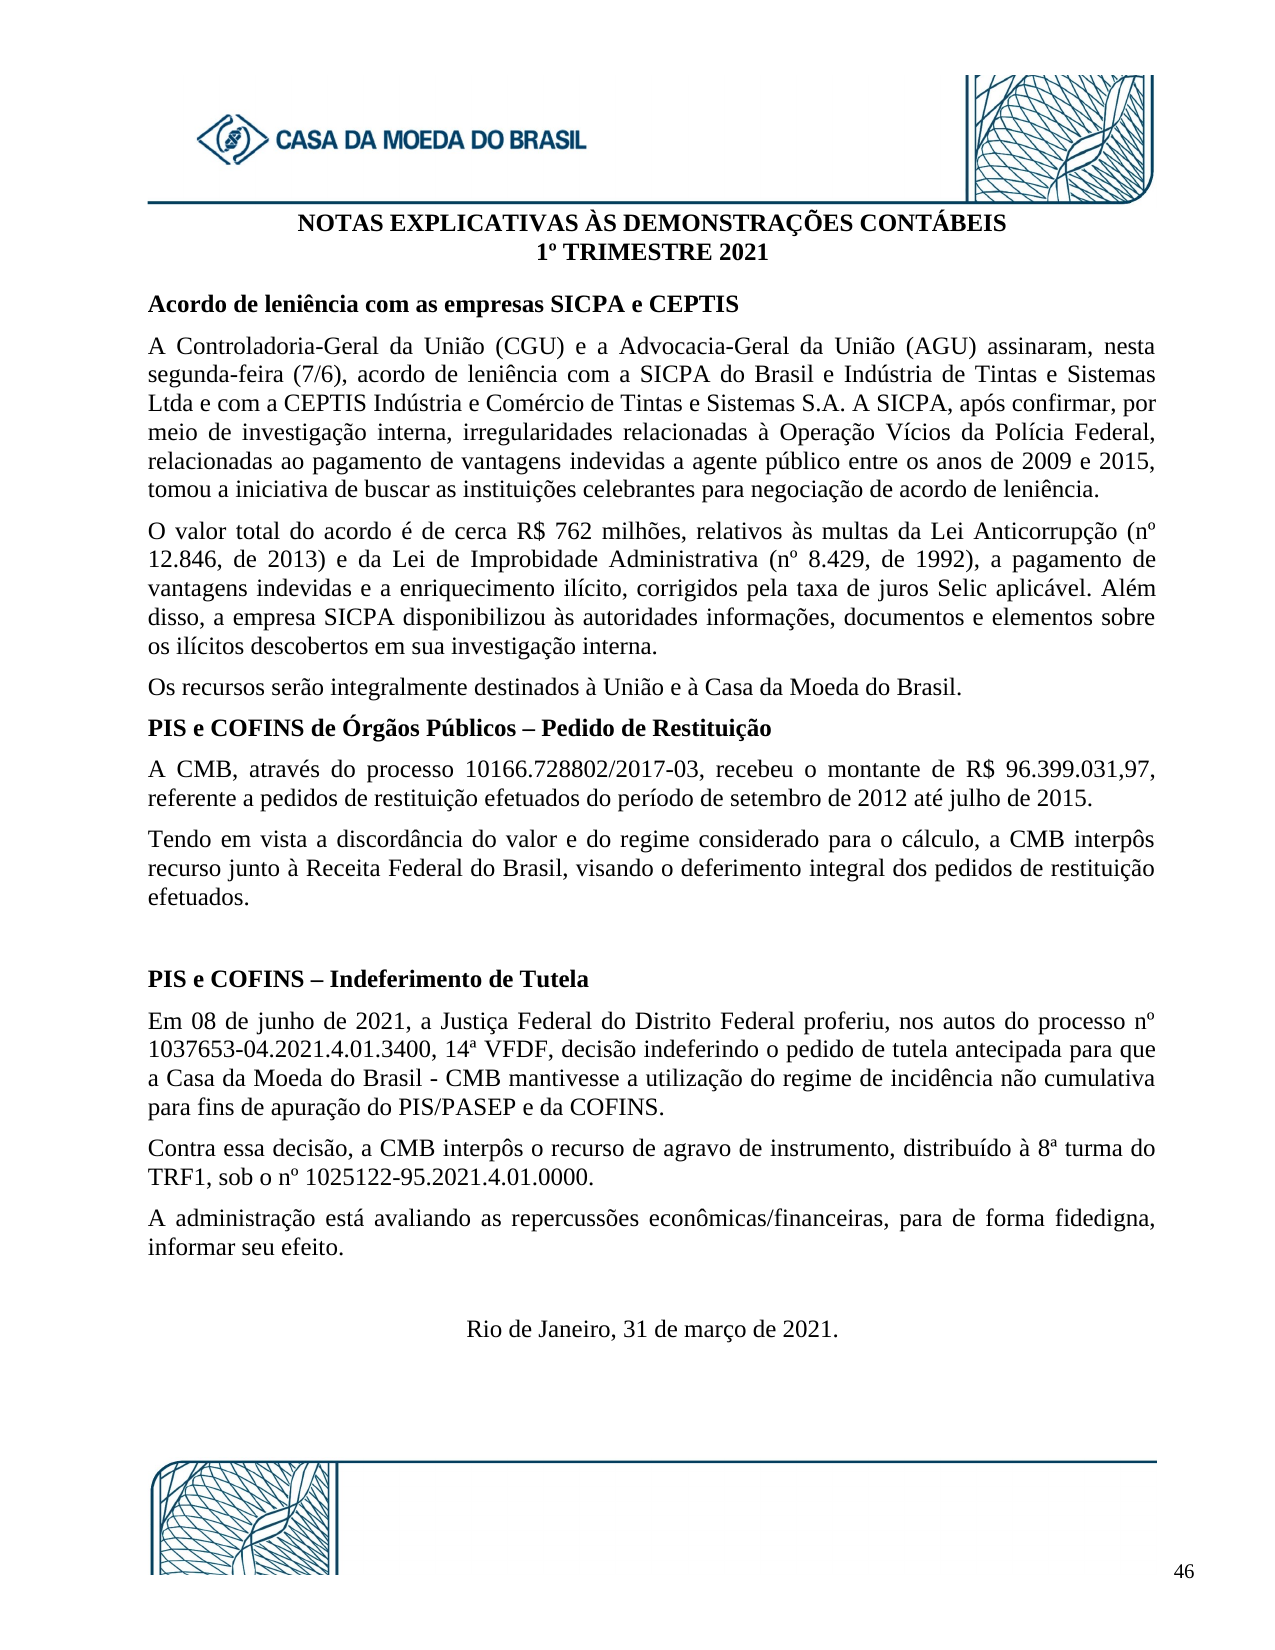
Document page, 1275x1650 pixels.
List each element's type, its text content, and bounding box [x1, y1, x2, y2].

text Os recursos serão integralmente destinados à União e à Casa da Moeda do Brasil. [148, 672, 1157, 701]
text Tendo em vista a discordância do valor e do regime considerado para o cálculo, a CMB interpôs recurso junto à Receita Federal do Brasil, visando o deferimento integral dos pedidos de restituição efetuados. [148, 824, 1157, 911]
text A Controladoria-Geral da União (CGU) e a Advocacia-Geral da União (AGU) assinaram, nesta segunda-feira (7/6), acordo de leniência com a SICPA do Brasil e Indústria de Tintas e Sistemas Ltda e com a CEPTIS Indústria e Comércio de Tintas e Sistemas S.A. A SICPA, após confirmar, por meio de investigação interna, irregularidades relacionadas à Operação Vícios da Polícia Federal, relacionadas ao pagamento de vantagens indevidas a agente público entre os anos de 2009 e 2015, tomou a iniciativa de buscar as instituições celebrantes para negociação de acordo de leniência. [148, 331, 1157, 503]
text Em 08 de junho de 2021, a Justiça Federal do Distrito Federal proferiu, nos autos do processo nº 1037653-04.2021.4.01.3400, 14ª VFDF, decisão indeferindo o pedido de tutela antecipada para que a Casa da Moeda do Brasil - CMB mantivesse a utilização do regime de incidência não cumulativa para fins de apuração do PIS/PASEP e da COFINS. [148, 1006, 1157, 1121]
text O valor total do acordo é de cerca R$ 762 milhões, relativos às multas da Lei Anticorrupção (nº 12.846, de 2013) e da Lei de Improbidade Administrativa (nº 8.429, de 1992), a pagamento de vantagens indevidas e a enriquecimento ilícito, corrigidos pela taxa de juros Selic aplicável. Além disso, a empresa SICPA disponibilizou às autoridades informações, documentos e elementos sobre os ilícitos descobertos em sua investigação interna. [148, 516, 1157, 659]
text PIS e COFINS de Órgãos Públicos – Pedido de Restituição [148, 713, 1157, 742]
text A administração está avaliando as repercussões econômicas/financeiras, para de forma fidedigna, informar seu efeito. [148, 1203, 1157, 1261]
text PIS e COFINS – Indeferimento de Tutela [148, 964, 1157, 993]
text Acordo de leniência com as empresas SICPA e CEPTIS [148, 289, 1157, 318]
text Contra essa decisão, a CMB interpôs o recurso de agravo de instrumento, distribuído à 8ª turma do TRF1, sob o nº 1025122-95.2021.4.01.0000. [148, 1133, 1157, 1191]
text Rio de Janeiro, 31 de março de 2021. [148, 1314, 1157, 1343]
text A CMB, através do processo 10166.728802/2017-03, recebeu o montante de R$ 96.399.031,97, referente a pedidos de restituição efetuados do período de setembro de 2012 até julho de 2015. [148, 754, 1157, 812]
